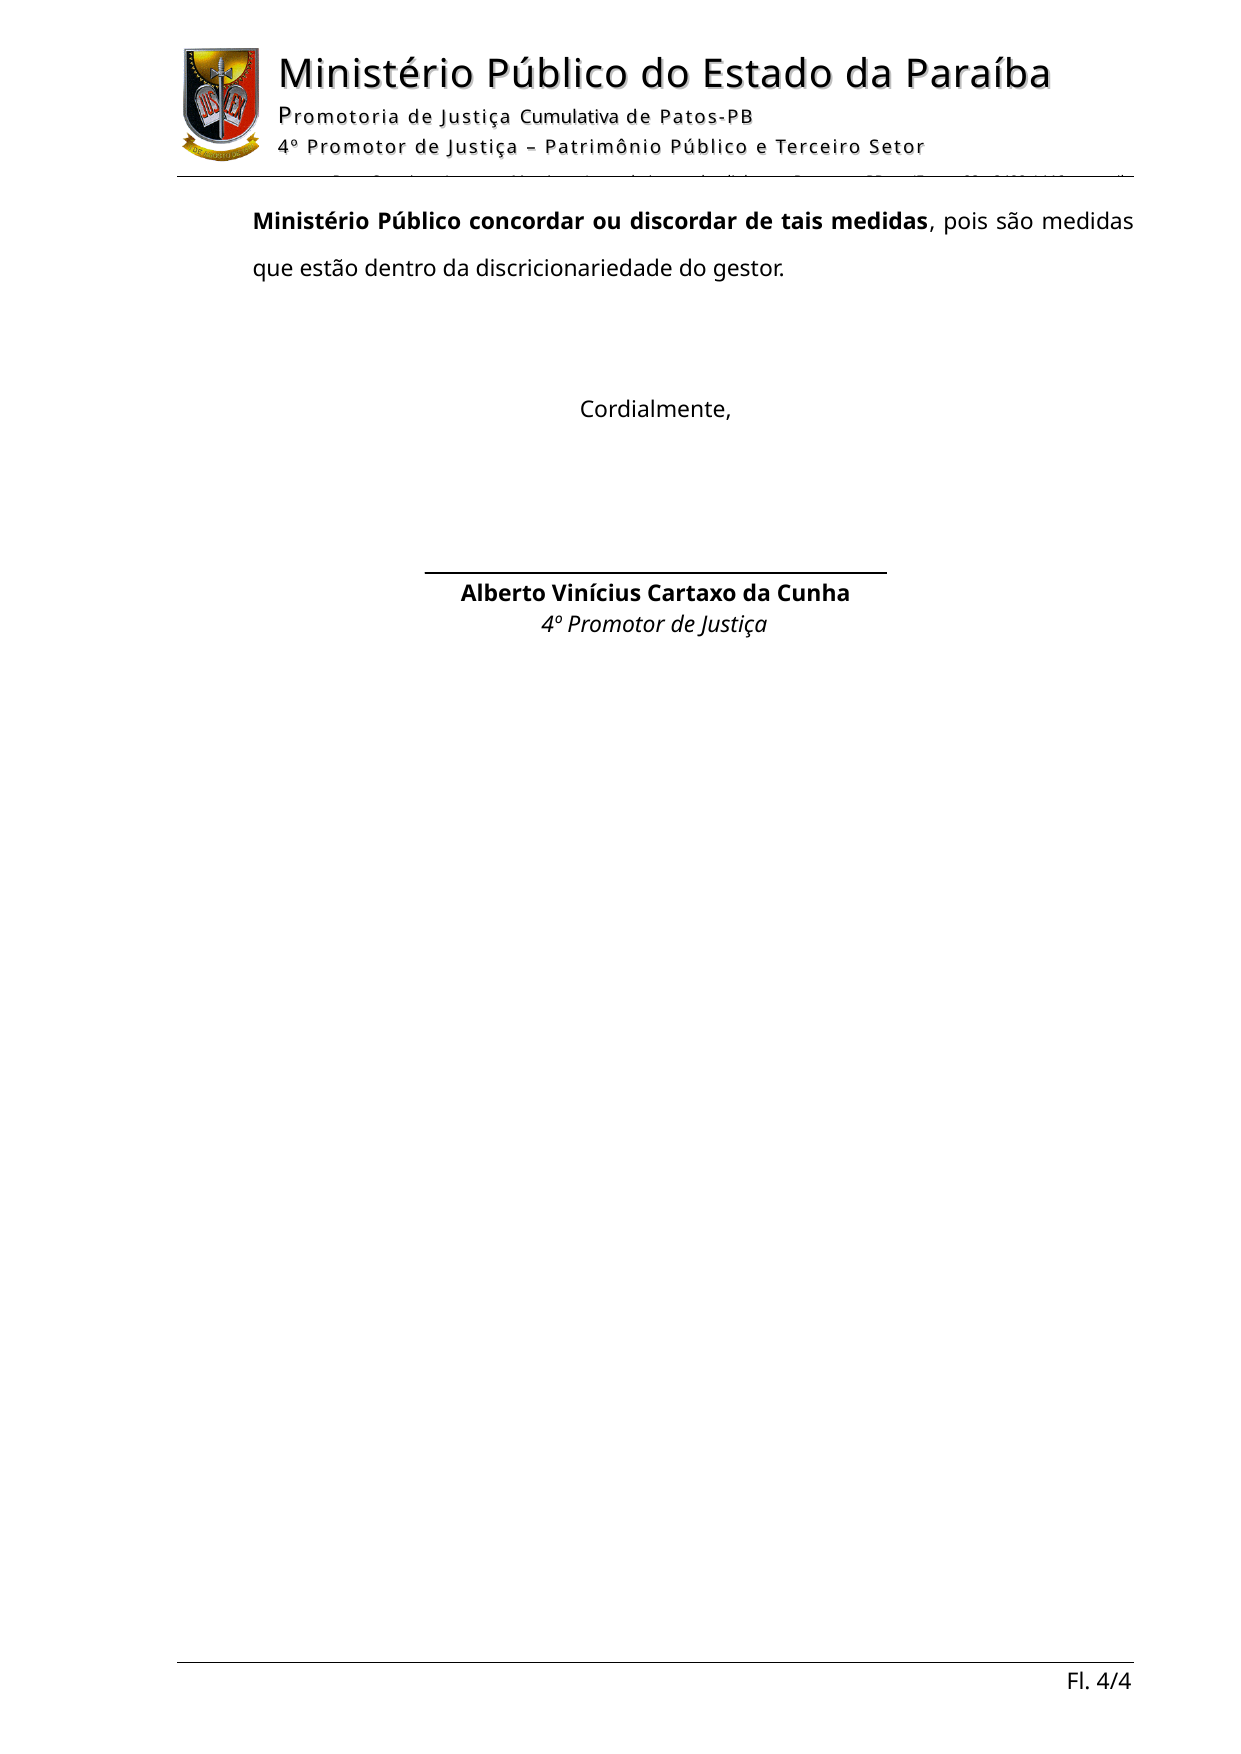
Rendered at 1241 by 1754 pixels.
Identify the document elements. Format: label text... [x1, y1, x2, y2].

text Cordialmente, [177, 393, 1134, 424]
list Ministério Público concordar ou discordar de tais medidas, pois são medidas que estão dentro da discricionariedade do gestor. [215, 205, 1134, 283]
text _________________________________________________ [177, 546, 1134, 577]
text Alberto Vinícius Cartaxo da Cunha [177, 577, 1134, 608]
text 4º Promotor de Justiça [177, 608, 1134, 639]
